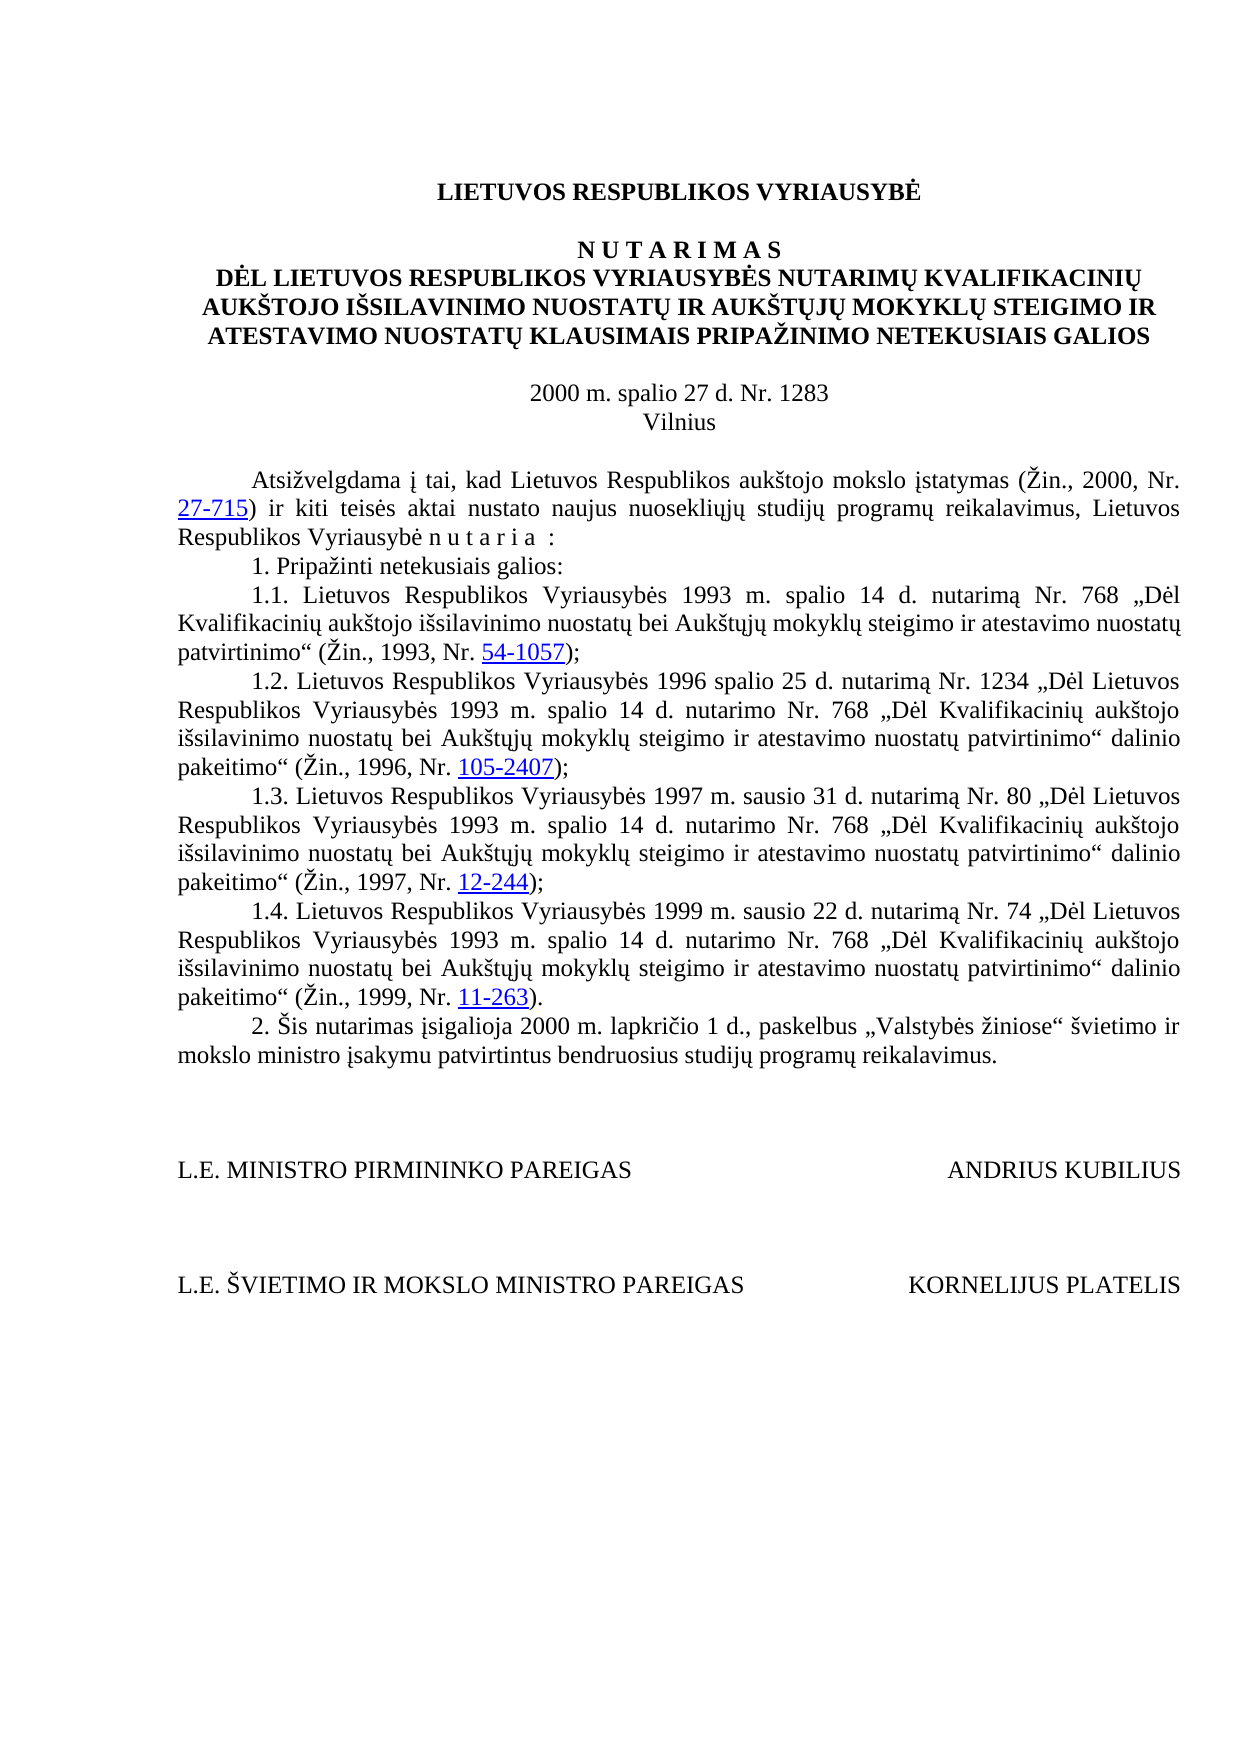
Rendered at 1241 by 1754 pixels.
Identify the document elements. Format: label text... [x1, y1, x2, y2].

text Atsižvelgdama į tai, kad Lietuvos Respublikos aukštojo mokslo įstatymas (Žin., 2000, Nr. 27-715) ir kiti teisės aktai nustato naujus nuosekliųjų studijų programų reikalavimus, Lietuvos Respublikos Vyriausybė nutaria : [177, 465, 1181, 551]
text 1. Pripažinti netekusiais galios: [177, 551, 1181, 580]
text 1.3. Lietuvos Respublikos Vyriausybės 1997 m. sausio 31 d. nutarimą Nr. 80 „Dėl Lietuvos Respublikos Vyriausybės 1993 m. spalio 14 d. nutarimo Nr. 768 „Dėl Kvalifikacinių aukštojo išsilavinimo nuostatų bei Aukštųjų mokyklų steigimo ir atestavimo nuostatų patvirtinimo“ dalinio pakeitimo“ (Žin., 1997, Nr. 12-244); [177, 781, 1181, 896]
text L.E. ŠVIETIMO IR MOKSLO MINISTRO PAREIGAS KORNELIJUS PLATELIS [177, 1270, 1181, 1298]
text DĖL LIETUVOS RESPUBLIKOS VYRIAUSYBĖS NUTARIMŲ KVALIFIKACINIŲ AUKŠTOJO IŠSILAVINIMO NUOSTATŲ IR AUKŠTŲJŲ MOKYKLŲ STEIGIMO IR ATESTAVIMO NUOSTATŲ KLAUSIMAIS PRIPAŽINIMO NETEKUSIAIS GALIOS [177, 263, 1181, 350]
text 1.2. Lietuvos Respublikos Vyriausybės 1996 spalio 25 d. nutarimą Nr. 1234 „Dėl Lietuvos Respublikos Vyriausybės 1993 m. spalio 14 d. nutarimo Nr. 768 „Dėl Kvalifikacinių aukštojo išsilavinimo nuostatų bei Aukštųjų mokyklų steigimo ir atestavimo nuostatų patvirtinimo“ dalinio pakeitimo“ (Žin., 1996, Nr. 105-2407); [177, 666, 1181, 781]
text 1.4. Lietuvos Respublikos Vyriausybės 1999 m. sausio 22 d. nutarimą Nr. 74 „Dėl Lietuvos Respublikos Vyriausybės 1993 m. spalio 14 d. nutarimo Nr. 768 „Dėl Kvalifikacinių aukštojo išsilavinimo nuostatų bei Aukštųjų mokyklų steigimo ir atestavimo nuostatų patvirtinimo“ dalinio pakeitimo“ (Žin., 1999, Nr. 11-263). [177, 896, 1181, 1011]
text L.E. MINISTRO PIRMININKO PAREIGAS ANDRIUS KUBILIUS [177, 1155, 1181, 1183]
text N U T A R I M A S [177, 235, 1181, 263]
text Vilnius [177, 407, 1181, 436]
text LIETUVOS RESPUBLIKOS VYRIAUSYBĖ [177, 177, 1181, 206]
text 2000 m. spalio 27 d. Nr. 1283 [177, 378, 1181, 407]
text 1.1. Lietuvos Respublikos Vyriausybės 1993 m. spalio 14 d. nutarimą Nr. 768 „Dėl Kvalifikacinių aukštojo išsilavinimo nuostatų bei Aukštųjų mokyklų steigimo ir atestavimo nuostatų patvirtinimo“ (Žin., 1993, Nr. 54-1057); [177, 580, 1181, 666]
text 2. Šis nutarimas įsigalioja 2000 m. lapkričio 1 d., paskelbus „Valstybės žiniose“ švietimo ir mokslo ministro įsakymu patvirtintus bendruosius studijų programų reikalavimus. [177, 1011, 1181, 1068]
